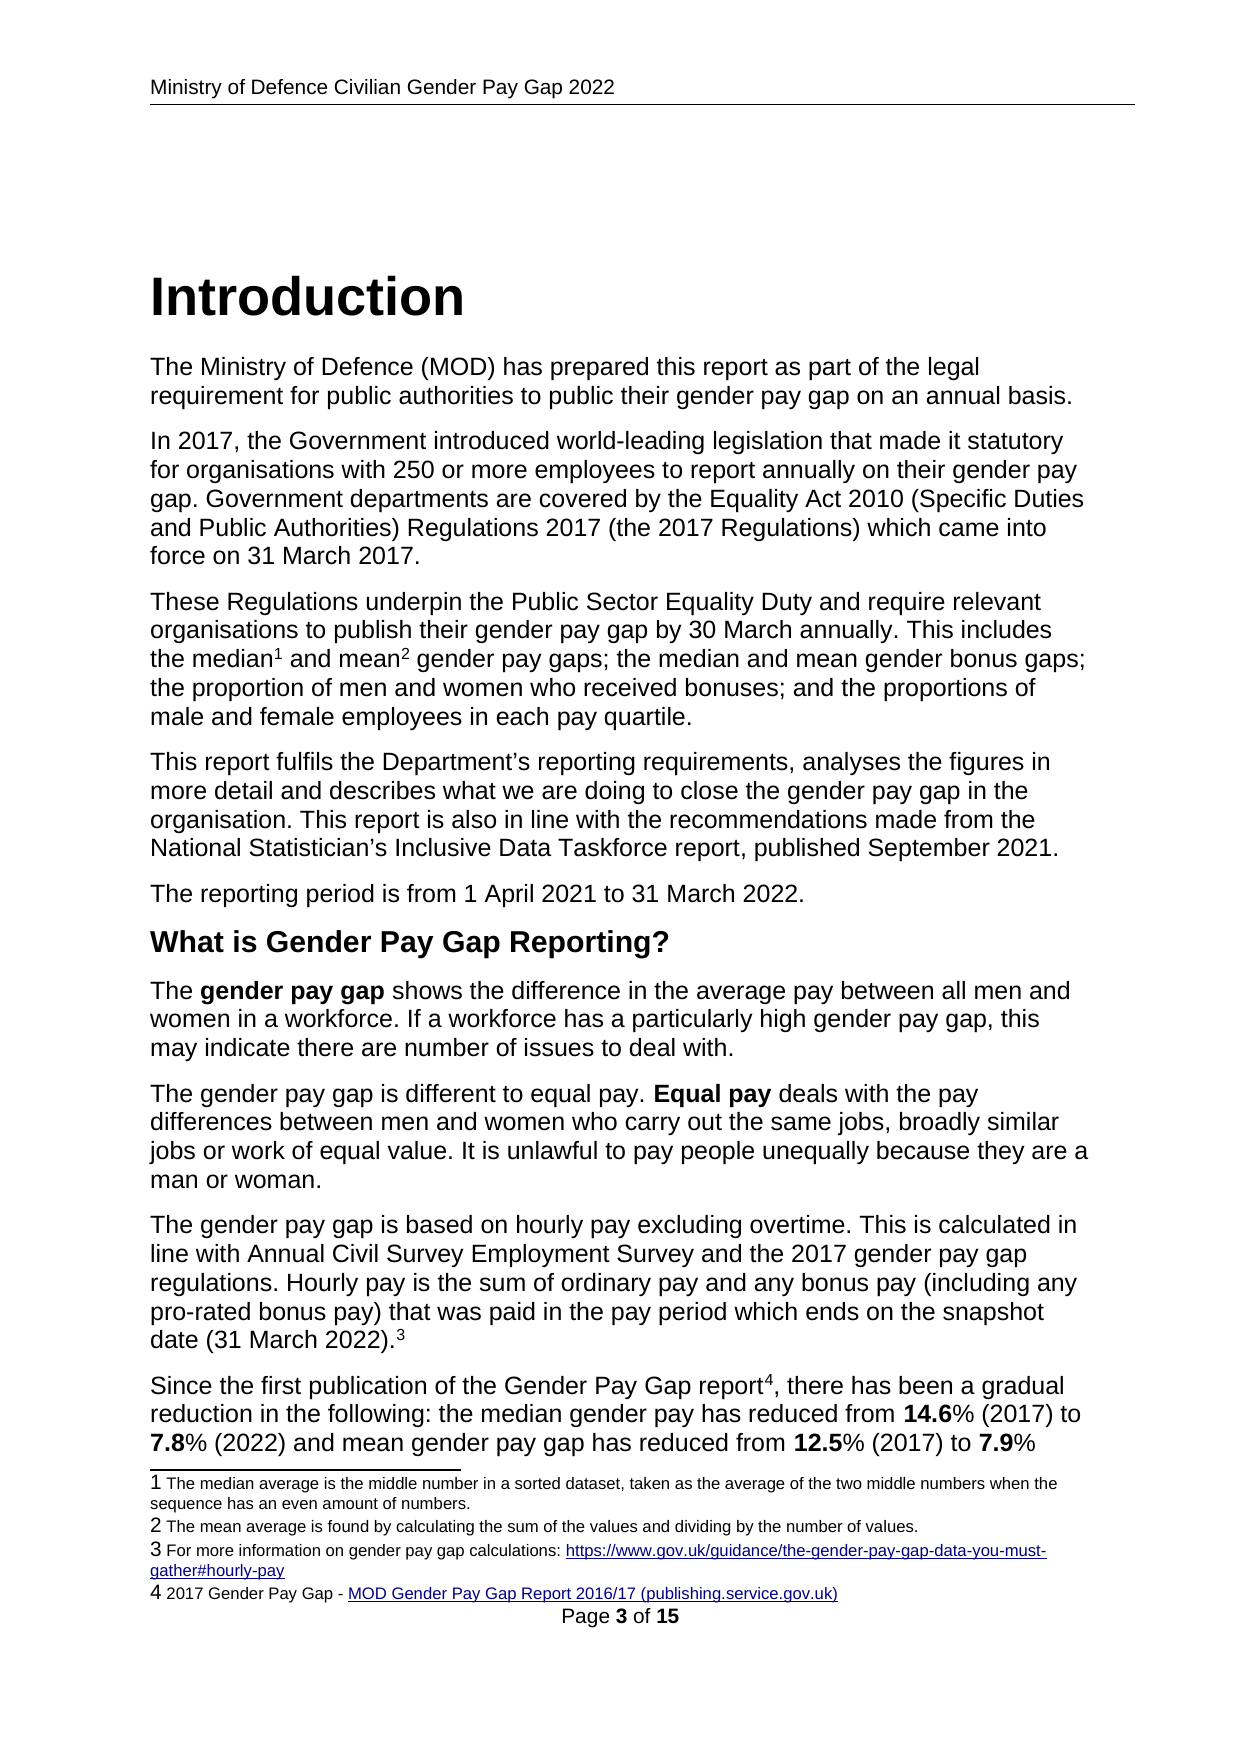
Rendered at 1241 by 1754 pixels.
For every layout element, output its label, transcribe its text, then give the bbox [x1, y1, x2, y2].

text This report fulfils the Department’s reporting requirements, analyses the figures in more detail and describes what we are doing to close the gender pay gap in the organisation. This report is also in line with the recommendations made from the National Statistician’s Inclusive Data Taskforce report, published September 2021. [150, 747, 1090, 862]
text The reporting period is from 1 April 2021 to 31 March 2022. [150, 879, 1090, 907]
subtitle What is Gender Pay Gap Reporting? [150, 924, 1090, 959]
text The gender pay gap is different to equal pay. Equal pay deals with the pay differences between men and women who carry out the same jobs, broadly similar jobs or work of equal value. It is unlawful to pay people unequally because they are a man or woman. [150, 1078, 1090, 1193]
text Since the first publication of the Gender Pay Gap report, there has been a gradual reduction in the following: the median gender pay has reduced from 14.6% (2017) to 7.8% (2022) and mean gender pay gap has reduced from 12.5% (2017) to 7.9% [150, 1371, 1090, 1457]
text The gender pay gap shows the difference in the average pay between all men and women in a workforce. If a workforce has a particularly high gender pay gap, this may indicate there are number of issues to deal with. [150, 976, 1090, 1062]
subtitle Introduction [150, 266, 1090, 327]
text In 2017, the Government introduced world-leading legislation that made it statutory for organisations with 250 or more employees to report annually on their gender pay gap. Government departments are covered by the Equality Act 2010 (Specific Duties and Public Authorities) Regulations 2017 (the 2017 Regulations) which came into force on 31 March 2017. [150, 426, 1090, 570]
text The median average is the middle number in a sorted dataset, taken as the average of the two middle numbers when the sequence has an even amount of numbers. [150, 1470, 1090, 1513]
text These Regulations underpin the Public Sector Equality Duty and require relevant organisations to publish their gender pay gap by 30 March annually. This includes the median and mean gender pay gaps; the median and mean gender bonus gaps; the proportion of men and women who received bonuses; and the proportions of male and female employees in each pay quartile. [150, 587, 1090, 730]
text The Ministry of Defence (MOD) has prepared this report as part of the legal requirement for public authorities to public their gender pay gap on an annual basis. [150, 352, 1090, 409]
text The gender pay gap is based on hourly pay excluding overtime. This is calculated in line with Annual Civil Survey Employment Survey and the 2017 gender pay gap regulations. Hourly pay is the sum of ordinary pay and any bonus pay (including any pro-rated bonus pay) that was paid in the pay period which ends on the snapshot date (31 March 2022). [150, 1210, 1090, 1354]
text For more information on gender pay gap calculations: https://www.gov.uk/guidance/the-gender-pay-gap-data-you-must-gather#hourly-pay [150, 1537, 1090, 1580]
text The mean average is found by calculating the sum of the values and dividing by the number of values. [150, 1513, 1090, 1537]
text 2017 Gender Pay Gap - MOD Gender Pay Gap Report 2016/17 (publishing.service.gov.uk) [150, 1580, 1090, 1604]
